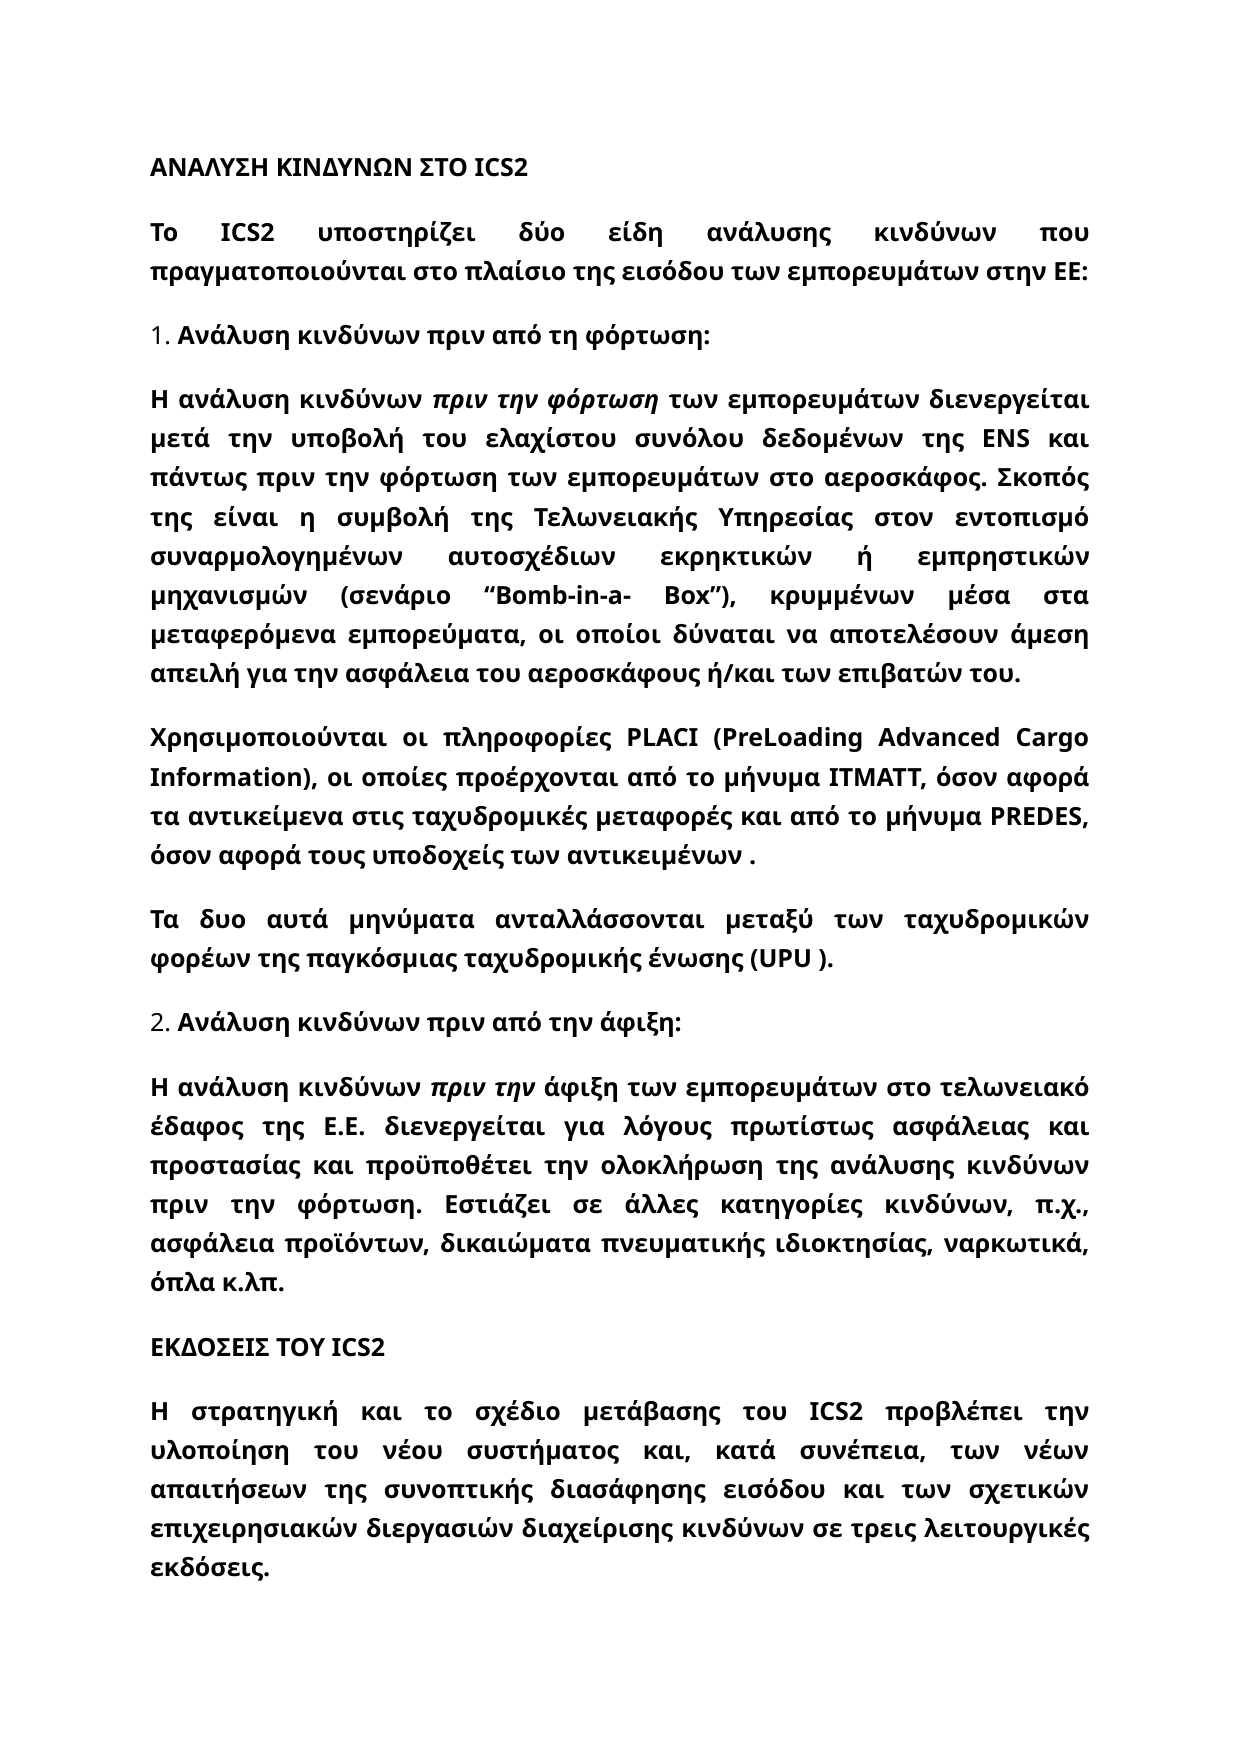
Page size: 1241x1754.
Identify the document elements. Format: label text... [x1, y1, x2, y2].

text 1. Ανάλυση κινδύνων πριν από τη φόρτωση: [150, 317, 1090, 352]
text 2. Ανάλυση κινδύνων πριν από την άφιξη: [150, 1005, 1090, 1039]
text Το ICS2 υποστηρίζει δύο είδη ανάλυσης κινδύνων που πραγματοποιούνται στο πλαίσιο της εισόδου των εμπορευμάτων στην ΕΕ: [150, 214, 1090, 287]
text ΕΚΔΟΣΕΙΣ ΤΟΥ ICS2 [150, 1329, 1090, 1363]
text ΑΝΑΛΥΣΗ ΚΙΝΔΥΝΩΝ ΣΤΟ ICS2 [150, 150, 1090, 184]
text Η στρατηγική και το σχέδιο μετάβασης του ICS2 προβλέπει την υλοποίηση του νέου συστήματος και, κατά συνέπεια, των νέων απαιτήσεων της συνοπτικής διασάφησης εισόδου και των σχετικών επιχειρησιακών διεργασιών διαχείρισης κινδύνων σε τρεις λειτουργικές εκδόσεις. [150, 1393, 1090, 1584]
text Η ανάλυση κινδύνων πριν την φόρτωση των εμπορευμάτων διενεργείται μετά την υποβολή του ελαχίστου συνόλου δεδομένων της ENS και πάντως πριν την φόρτωση των εμπορευμάτων στο αεροσκάφος. Σκοπός της είναι η συμβολή της Τελωνειακής Υπηρεσίας στον εντοπισμό συναρμολογημένων αυτοσχέδιων εκρηκτικών ή εμπρηστικών μηχανισμών (σενάριο “Bomb-in-a- Box”), κρυμμένων μέσα στα μεταφερόμενα εμπορεύματα, οι οποίοι δύναται να αποτελέσουν άμεση απειλή για την ασφάλεια του αεροσκάφους ή/και των επιβατών του. [150, 382, 1090, 690]
text Η ανάλυση κινδύνων πριν την άφιξη των εμπορευμάτων στο τελωνειακό έδαφος της Ε.Ε. διενεργείται για λόγους πρωτίστως ασφάλειας και προστασίας και προϋποθέτει την ολοκλήρωση της ανάλυσης κινδύνων πριν την φόρτωση. Εστιάζει σε άλλες κατηγορίες κινδύνων, π.χ., ασφάλεια προϊόντων, δικαιώματα πνευματικής ιδιοκτησίας, ναρκωτικά, όπλα κ.λπ. [150, 1069, 1090, 1299]
text Τα δυο αυτά μηνύματα ανταλλάσσονται μεταξύ των ταχυδρομικών φορέων της παγκόσμιας ταχυδρομικής ένωσης (UPU ). [150, 902, 1090, 975]
text Χρησιμοποιούνται οι πληροφορίες PLACI (PreLoading Advanced Cargo Information), οι οποίες προέρχονται από το μήνυμα ITMATT, όσον αφορά τα αντικείμενα στις ταχυδρομικές μεταφορές και από το μήνυμα PREDES, όσον αφορά τους υποδοχείς των αντικειμένων . [150, 720, 1090, 872]
